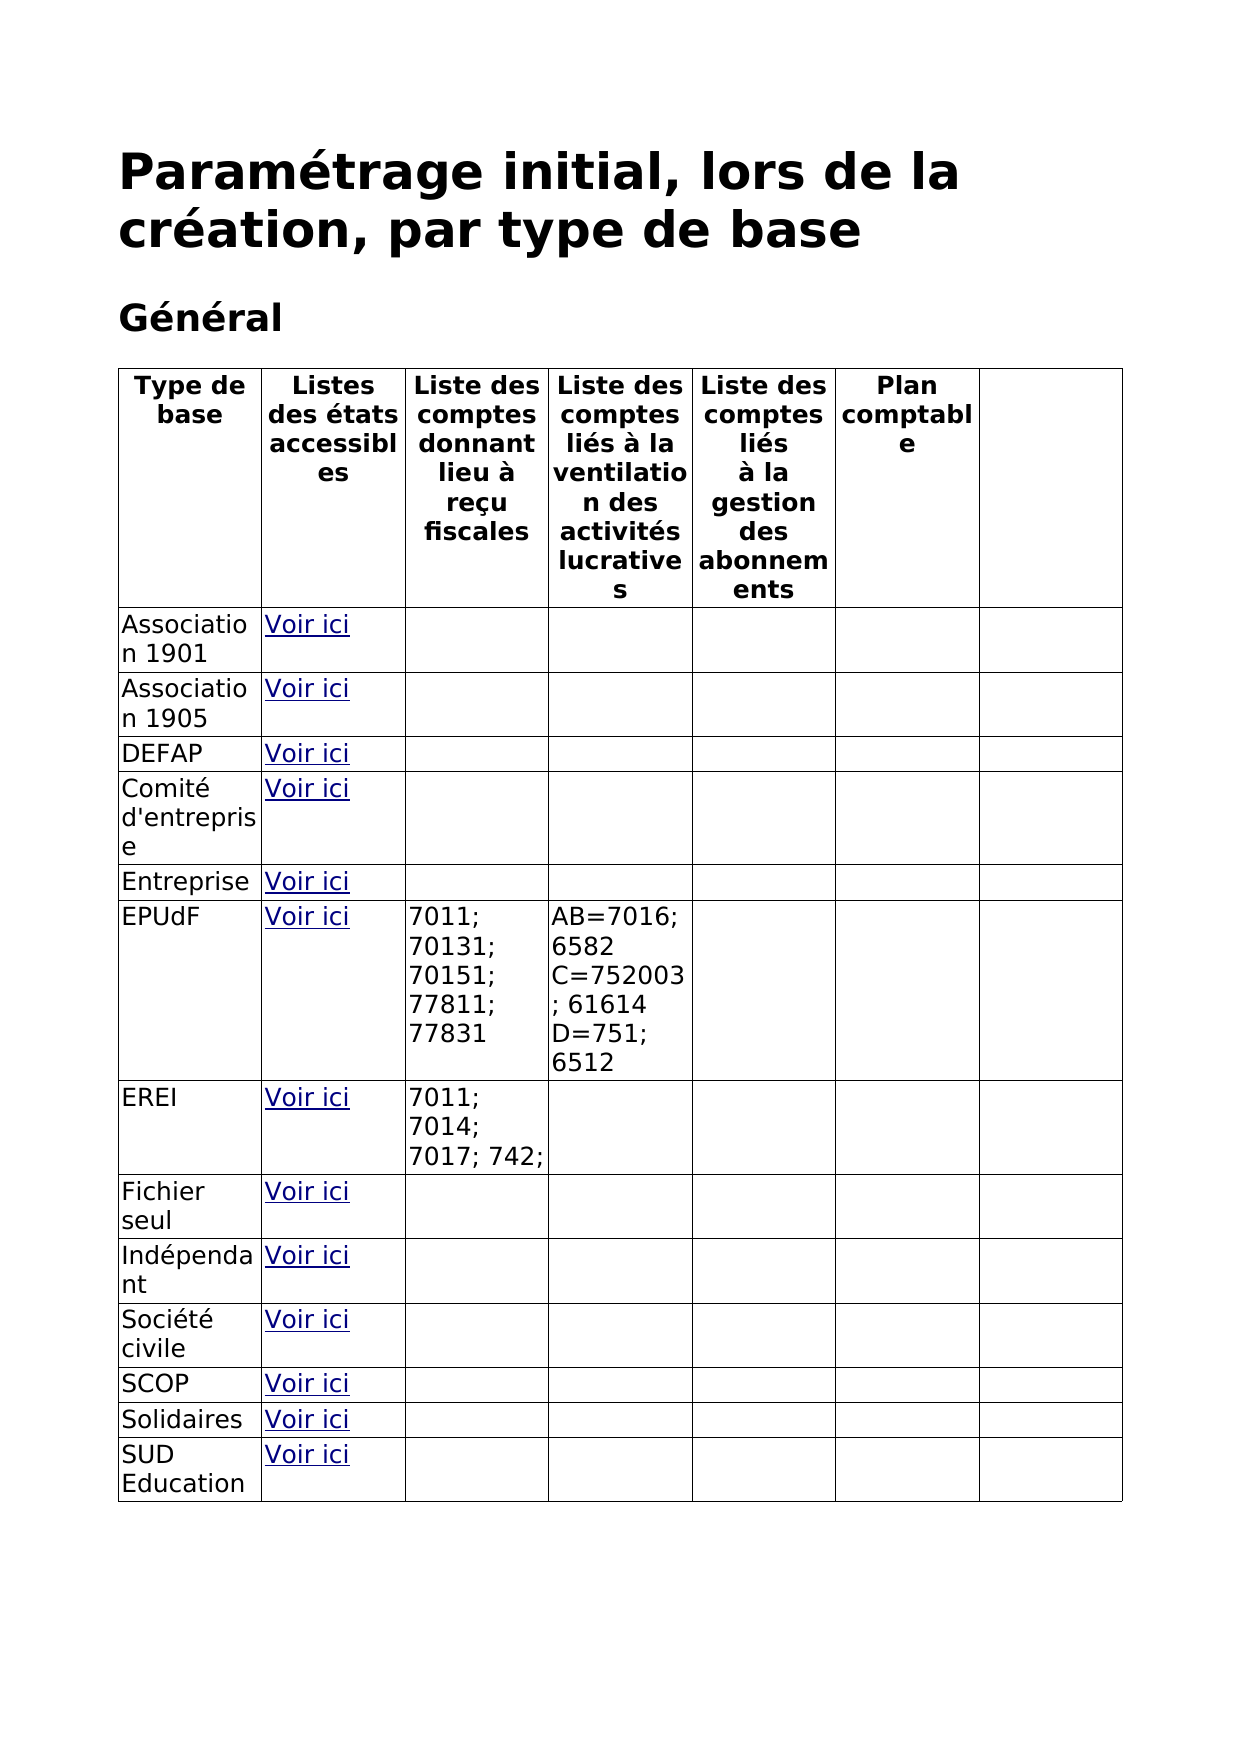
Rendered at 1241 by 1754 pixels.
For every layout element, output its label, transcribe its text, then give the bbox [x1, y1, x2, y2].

table_cell [980, 1239, 1122, 1302]
table_cell [836, 1239, 979, 1302]
table_cell Indépendant [119, 1239, 261, 1302]
table_cell [549, 1368, 692, 1402]
table_cell [693, 1304, 835, 1367]
table_cell [693, 901, 835, 1080]
table_cell Voir ici [262, 1175, 405, 1238]
table_cell [980, 1081, 1122, 1174]
table_cell Voir ici [262, 673, 405, 736]
table_cell [693, 1175, 835, 1238]
table_cell [549, 865, 692, 899]
table_cell [980, 901, 1122, 1080]
table_cell [693, 1438, 835, 1501]
table_cell Association 1901 [119, 608, 261, 672]
table_header [980, 369, 1122, 607]
table_cell SUD Education [119, 1438, 261, 1501]
table_cell AB=7016; 6582 C=752003; 61614 D=751; 6512 [549, 901, 692, 1080]
table_cell [836, 1438, 979, 1501]
table_cell Voir ici [262, 901, 405, 1080]
table_cell [836, 1304, 979, 1367]
table_cell [406, 1175, 548, 1238]
table_cell [549, 673, 692, 736]
table_cell [693, 1239, 835, 1302]
table_cell [836, 673, 979, 736]
table_cell 7011; 7014; 7017; 742; [406, 1081, 548, 1174]
table_cell [693, 1403, 835, 1437]
table_cell [549, 737, 692, 771]
table_cell DEFAP [119, 737, 261, 771]
table_cell [980, 1368, 1122, 1402]
table_header Liste des comptes liés à la ventilation des activités lucratives [549, 369, 692, 607]
table_cell Voir ici [262, 1081, 405, 1174]
table_cell 7011; 70131; 70151; 77811; 77831 [406, 901, 548, 1080]
table_cell [980, 865, 1122, 899]
table_cell Voir ici [262, 1438, 405, 1501]
table_cell Voir ici [262, 1239, 405, 1302]
table_cell [836, 608, 979, 672]
table_cell [693, 673, 835, 736]
table_cell [836, 1403, 979, 1437]
table_cell [980, 1403, 1122, 1437]
table_header Liste des comptes donnant lieu à reçu fiscales [406, 369, 548, 607]
table_cell Voir ici [262, 1368, 405, 1402]
table_cell [549, 1239, 692, 1302]
table_cell [693, 772, 835, 864]
table_cell Solidaires [119, 1403, 261, 1437]
table_cell Association 1905 [119, 673, 261, 736]
table_cell [406, 1403, 548, 1437]
table_cell Société civile [119, 1304, 261, 1367]
table_cell [693, 1368, 835, 1402]
table_cell [406, 1239, 548, 1302]
table_cell [406, 608, 548, 672]
table_cell [406, 1368, 548, 1402]
table_cell Entreprise [119, 865, 261, 899]
table_cell [549, 1403, 692, 1437]
table_cell Comité d'entreprise [119, 772, 261, 864]
table_cell [693, 608, 835, 672]
subtitle Général [118, 297, 1122, 341]
table_header Liste des comptes liés à la gestion des abonnements [693, 369, 835, 607]
table_cell EPUdF [119, 901, 261, 1080]
table_cell [980, 1438, 1122, 1501]
table_cell [836, 1175, 979, 1238]
table_cell [549, 608, 692, 672]
table_cell [693, 1081, 835, 1174]
table_header Listes des états accessibles [262, 369, 405, 607]
table_cell Voir ici [262, 1304, 405, 1367]
table_cell [980, 673, 1122, 736]
table_cell [836, 1081, 979, 1174]
table_cell [406, 1304, 548, 1367]
table_cell Voir ici [262, 772, 405, 864]
table_cell Voir ici [262, 865, 405, 899]
table_cell [836, 1368, 979, 1402]
table_cell [980, 1175, 1122, 1238]
table_cell Voir ici [262, 737, 405, 771]
table_cell [406, 772, 548, 864]
subtitle Paramétrage initial, lors de la création, par type de base [118, 143, 1122, 259]
table_cell [836, 865, 979, 899]
table_cell [549, 1175, 692, 1238]
table_cell [693, 865, 835, 899]
table_cell [980, 1304, 1122, 1367]
table_cell [980, 608, 1122, 672]
table_header Type de base [119, 369, 261, 607]
table_cell [693, 737, 835, 771]
table_cell [549, 1438, 692, 1501]
table_cell [836, 772, 979, 864]
table_cell [980, 737, 1122, 771]
table_cell [980, 772, 1122, 864]
table_cell SCOP [119, 1368, 261, 1402]
table_cell [549, 1081, 692, 1174]
table_cell [406, 1438, 548, 1501]
table_cell EREI [119, 1081, 261, 1174]
table_cell [836, 901, 979, 1080]
table_header Plan comptable [836, 369, 979, 607]
table_cell [549, 1304, 692, 1367]
table_cell [406, 673, 548, 736]
table_cell [406, 865, 548, 899]
table_cell [406, 737, 548, 771]
table_cell [549, 772, 692, 864]
table_cell [836, 737, 979, 771]
table_cell Voir ici [262, 608, 405, 672]
table_cell Voir ici [262, 1403, 405, 1437]
table_cell Fichier seul [119, 1175, 261, 1238]
